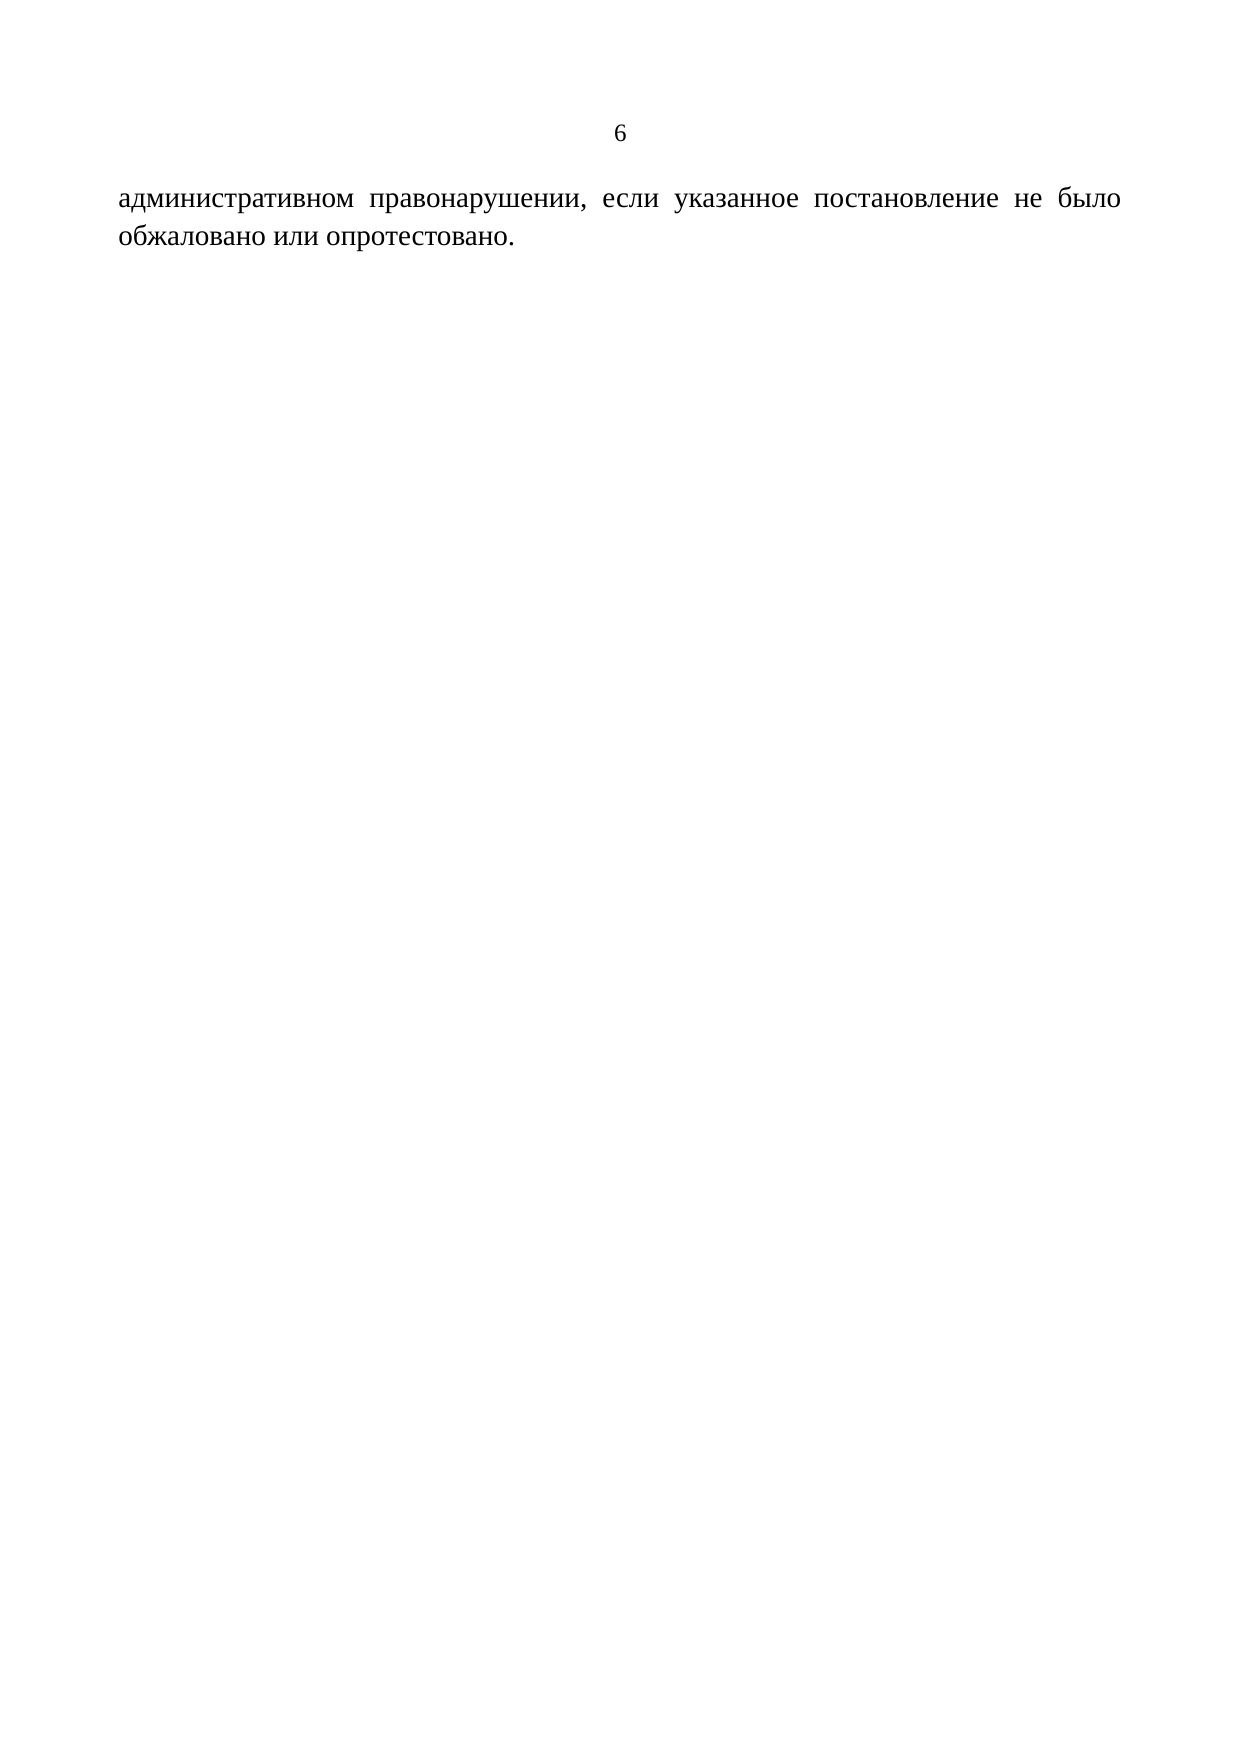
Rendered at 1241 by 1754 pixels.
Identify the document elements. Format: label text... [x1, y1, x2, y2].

text административном правонарушении, если указанное постановление не было обжаловано или опротестовано. [118, 176, 1122, 252]
